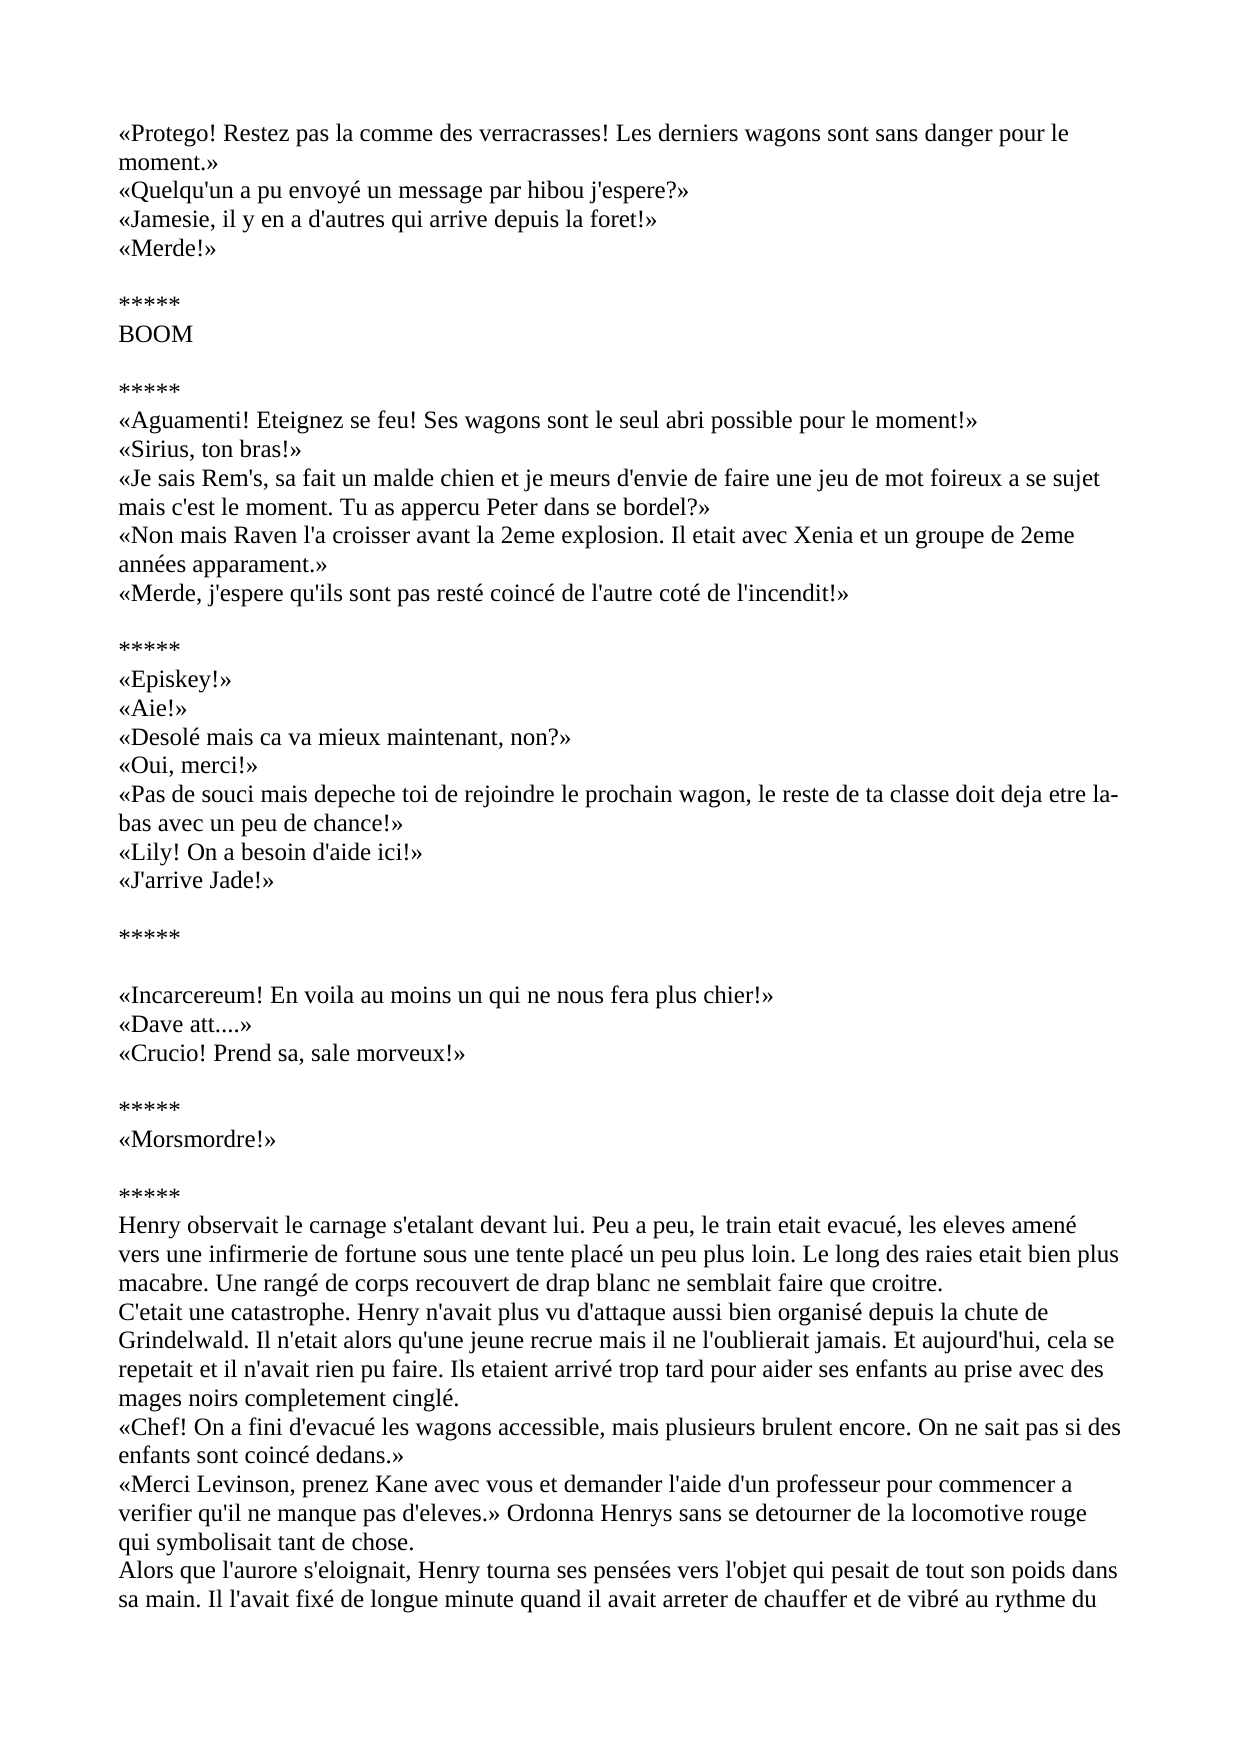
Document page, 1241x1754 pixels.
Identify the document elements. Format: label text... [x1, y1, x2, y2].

text «Lily! On a besoin d'aide ici!» [118, 837, 1122, 866]
text «Protego! Restez pas la comme des verracrasses! Les derniers wagons sont sans danger pour le moment.» [118, 118, 1122, 176]
text «Morsmordre!» [118, 1124, 1122, 1153]
text «Quelqu'un a pu envoyé un message par hibou j'espere?» [118, 176, 1122, 204]
text «Episkey!» [118, 664, 1122, 693]
text «Aguamenti! Eteignez se feu! Ses wagons sont le seul abri possible pour le moment!» [118, 406, 1122, 434]
text ***** [118, 1096, 1122, 1124]
text «Sirius, ton bras!» [118, 434, 1122, 463]
text «Merde!» [118, 233, 1122, 262]
text «Merde, j'espere qu'ils sont pas resté coincé de l'autre coté de l'incendit!» [118, 578, 1122, 607]
text «Aie!» [118, 693, 1122, 722]
text ***** [118, 377, 1122, 406]
text «Merci Levinson, prenez Kane avec vous et demander l'aide d'un professeur pour commencer a verifier qu'il ne manque pas d'eleves.» Ordonna Henrys sans se detourner de la locomotive rouge qui symbolisait tant de chose. [118, 1469, 1122, 1556]
text «Je sais Rem's, sa fait un malde chien et je meurs d'envie de faire une jeu de mot foireux a se sujet mais c'est le moment. Tu as appercu Peter dans se bordel?» [118, 463, 1122, 521]
text «Chef! On a fini d'evacué les wagons accessible, mais plusieurs brulent encore. On ne sait pas si des enfants sont coincé dedans.» [118, 1412, 1122, 1469]
text «Oui, merci!» [118, 751, 1122, 779]
text «Crucio! Prend sa, sale morveux!» [118, 1038, 1122, 1067]
text Alors que l'aurore s'eloignait, Henry tourna ses pensées vers l'objet qui pesait de tout son poids dans sa main. Il l'avait fixé de longue minute quand il avait arreter de chauffer et de vibré au rythme du [118, 1556, 1122, 1613]
text ***** [118, 1182, 1122, 1211]
text «J'arrive Jade!» [118, 866, 1122, 894]
text «Pas de souci mais depeche toi de rejoindre le prochain wagon, le reste de ta classe doit deja etre la-bas avec un peu de chance!» [118, 779, 1122, 837]
text C'etait une catastrophe. Henry n'avait plus vu d'attaque aussi bien organisé depuis la chute de Grindelwald. Il n'etait alors qu'une jeune recrue mais il ne l'oublierait jamais. Et aujourd'hui, cela se repetait et il n'avait rien pu faire. Ils etaient arrivé trop tard pour aider ses enfants au prise avec des mages noirs completement cinglé. [118, 1297, 1122, 1412]
text «Desolé mais ca va mieux maintenant, non?» [118, 722, 1122, 751]
text ***** [118, 291, 1122, 319]
text «Incarcereum! En voila au moins un qui ne nous fera plus chier!» [118, 981, 1122, 1009]
text ***** [118, 923, 1122, 952]
text «Dave att....» [118, 1009, 1122, 1038]
text Henry observait le carnage s'etalant devant lui. Peu a peu, le train etait evacué, les eleves amené vers une infirmerie de fortune sous une tente placé un peu plus loin. Le long des raies etait bien plus macabre. Une rangé de corps recouvert de drap blanc ne semblait faire que croitre. [118, 1211, 1122, 1297]
text ***** [118, 636, 1122, 664]
text BOOM [118, 319, 1122, 348]
text «Jamesie, il y en a d'autres qui arrive depuis la foret!» [118, 204, 1122, 233]
text «Non mais Raven l'a croisser avant la 2eme explosion. Il etait avec Xenia et un groupe de 2eme années apparament.» [118, 521, 1122, 578]
